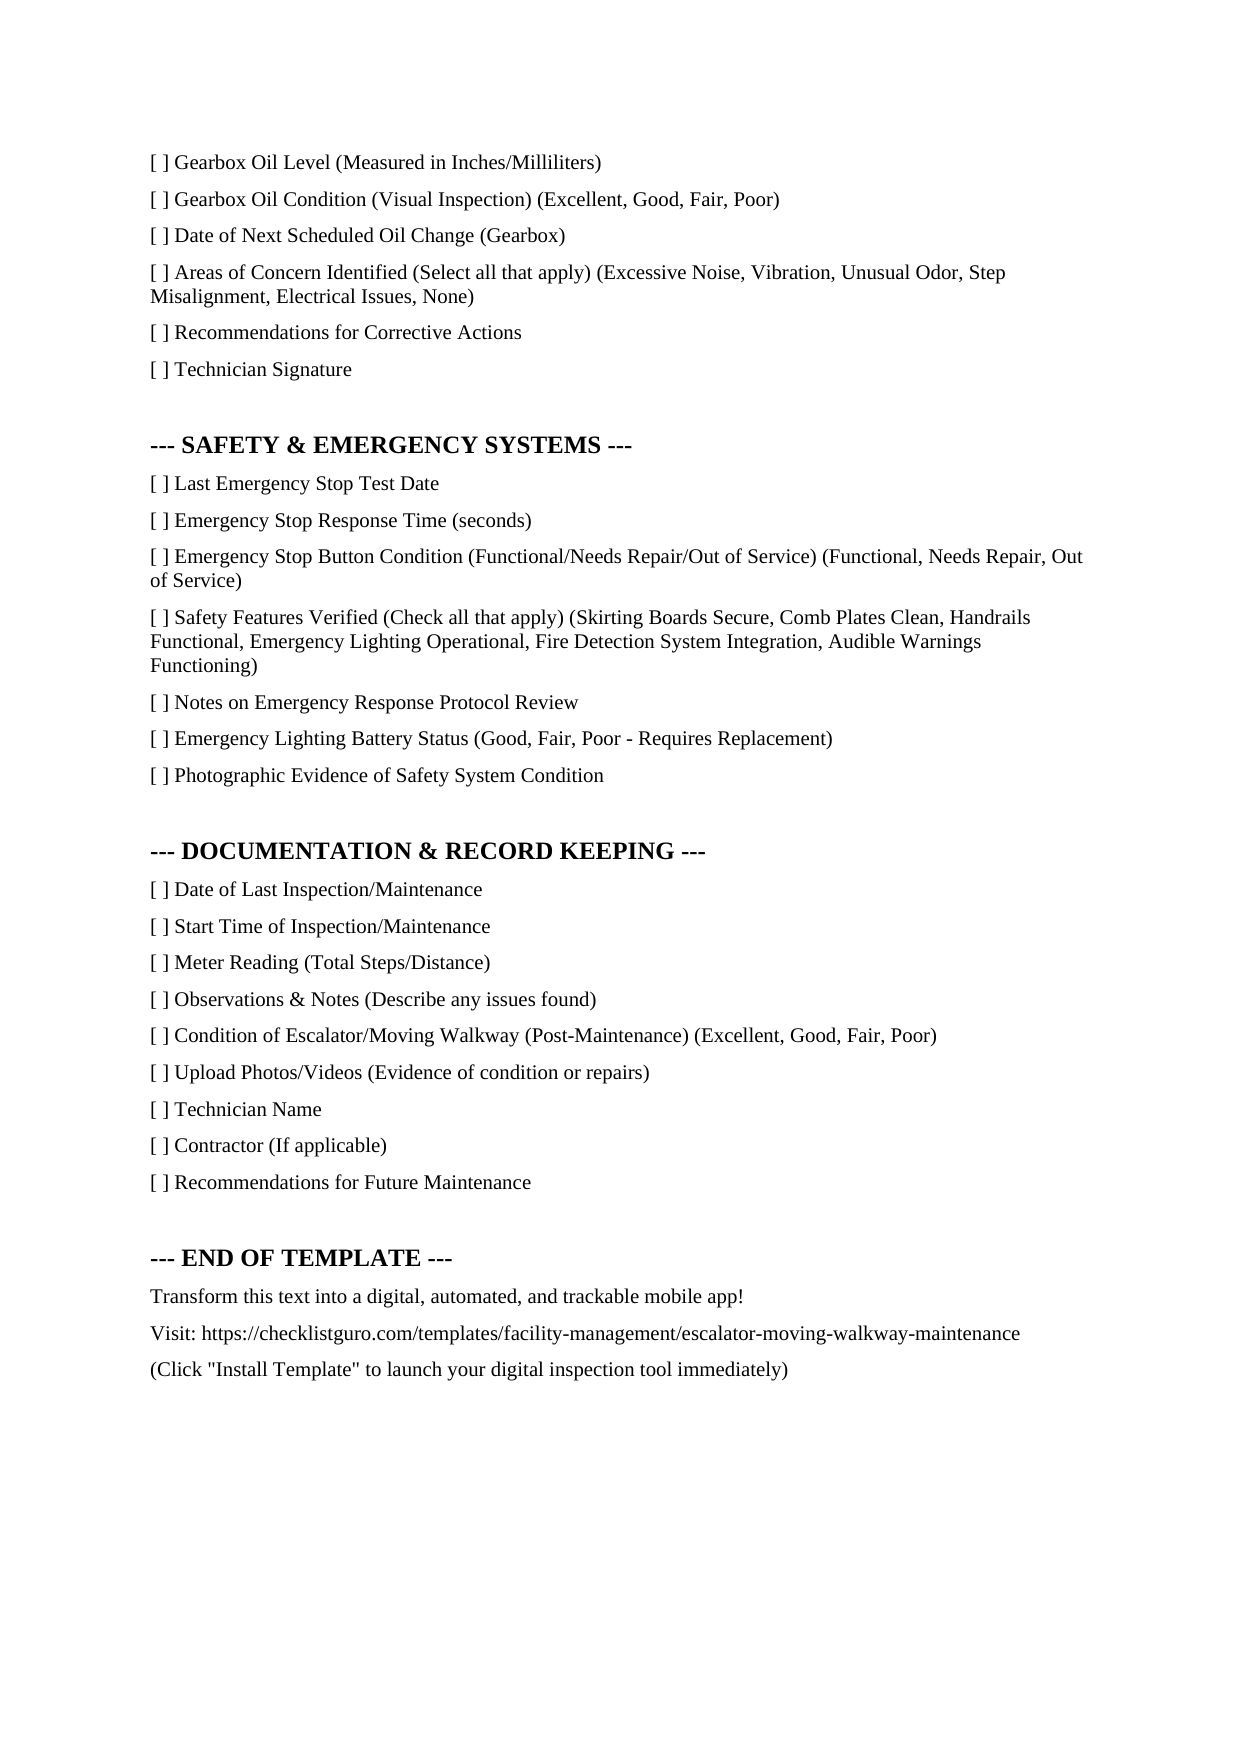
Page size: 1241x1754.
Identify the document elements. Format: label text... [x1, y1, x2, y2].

text [ ] Meter Reading (Total Steps/Distance) [150, 950, 1090, 974]
text [ ] Technician Name [150, 1097, 1090, 1121]
text [ ] Recommendations for Future Maintenance [150, 1170, 1090, 1194]
text [ ] Technician Signature [150, 357, 1090, 381]
text Visit: https://checklistguro.com/templates/facility-management/escalator-moving-walkway-maintenance [150, 1321, 1090, 1345]
text [ ] Emergency Stop Button Condition (Functional/Needs Repair/Out of Service) (Functional, Needs Repair, Out of Service) [150, 544, 1090, 592]
text [ ] Observations & Notes (Describe any issues found) [150, 987, 1090, 1011]
text [ ] Upload Photos/Videos (Evidence of condition or repairs) [150, 1060, 1090, 1084]
text [ ] Safety Features Verified (Check all that apply) (Skirting Boards Secure, Comb Plates Clean, Handrails Functional, Emergency Lighting Operational, Fire Detection System Integration, Audible Warnings Functioning) [150, 605, 1090, 677]
text [ ] Areas of Concern Identified (Select all that apply) (Excessive Noise, Vibration, Unusual Odor, Step Misalignment, Electrical Issues, None) [150, 260, 1090, 308]
text --- DOCUMENTATION & RECORD KEEPING --- [150, 836, 1090, 865]
text --- END OF TEMPLATE --- [150, 1243, 1090, 1272]
text --- SAFETY & EMERGENCY SYSTEMS --- [150, 430, 1090, 459]
text [ ] Condition of Escalator/Moving Walkway (Post-Maintenance) (Excellent, Good, Fair, Poor) [150, 1023, 1090, 1047]
text Transform this text into a digital, automated, and trackable mobile app! [150, 1284, 1090, 1308]
text [ ] Contractor (If applicable) [150, 1133, 1090, 1157]
text [ ] Emergency Lighting Battery Status (Good, Fair, Poor - Requires Replacement) [150, 726, 1090, 750]
text [ ] Gearbox Oil Condition (Visual Inspection) (Excellent, Good, Fair, Poor) [150, 187, 1090, 211]
text [ ] Date of Next Scheduled Oil Change (Gearbox) [150, 223, 1090, 247]
text [ ] Emergency Stop Response Time (seconds) [150, 508, 1090, 532]
text [ ] Date of Last Inspection/Maintenance [150, 877, 1090, 901]
text [ ] Start Time of Inspection/Maintenance [150, 914, 1090, 938]
text [ ] Last Emergency Stop Test Date [150, 471, 1090, 495]
text (Click "Install Template" to launch your digital inspection tool immediately) [150, 1357, 1090, 1381]
text [ ] Photographic Evidence of Safety System Condition [150, 763, 1090, 787]
text [ ] Notes on Emergency Response Protocol Review [150, 690, 1090, 714]
text [ ] Recommendations for Corrective Actions [150, 320, 1090, 344]
text [ ] Gearbox Oil Level (Measured in Inches/Milliliters) [150, 150, 1090, 174]
